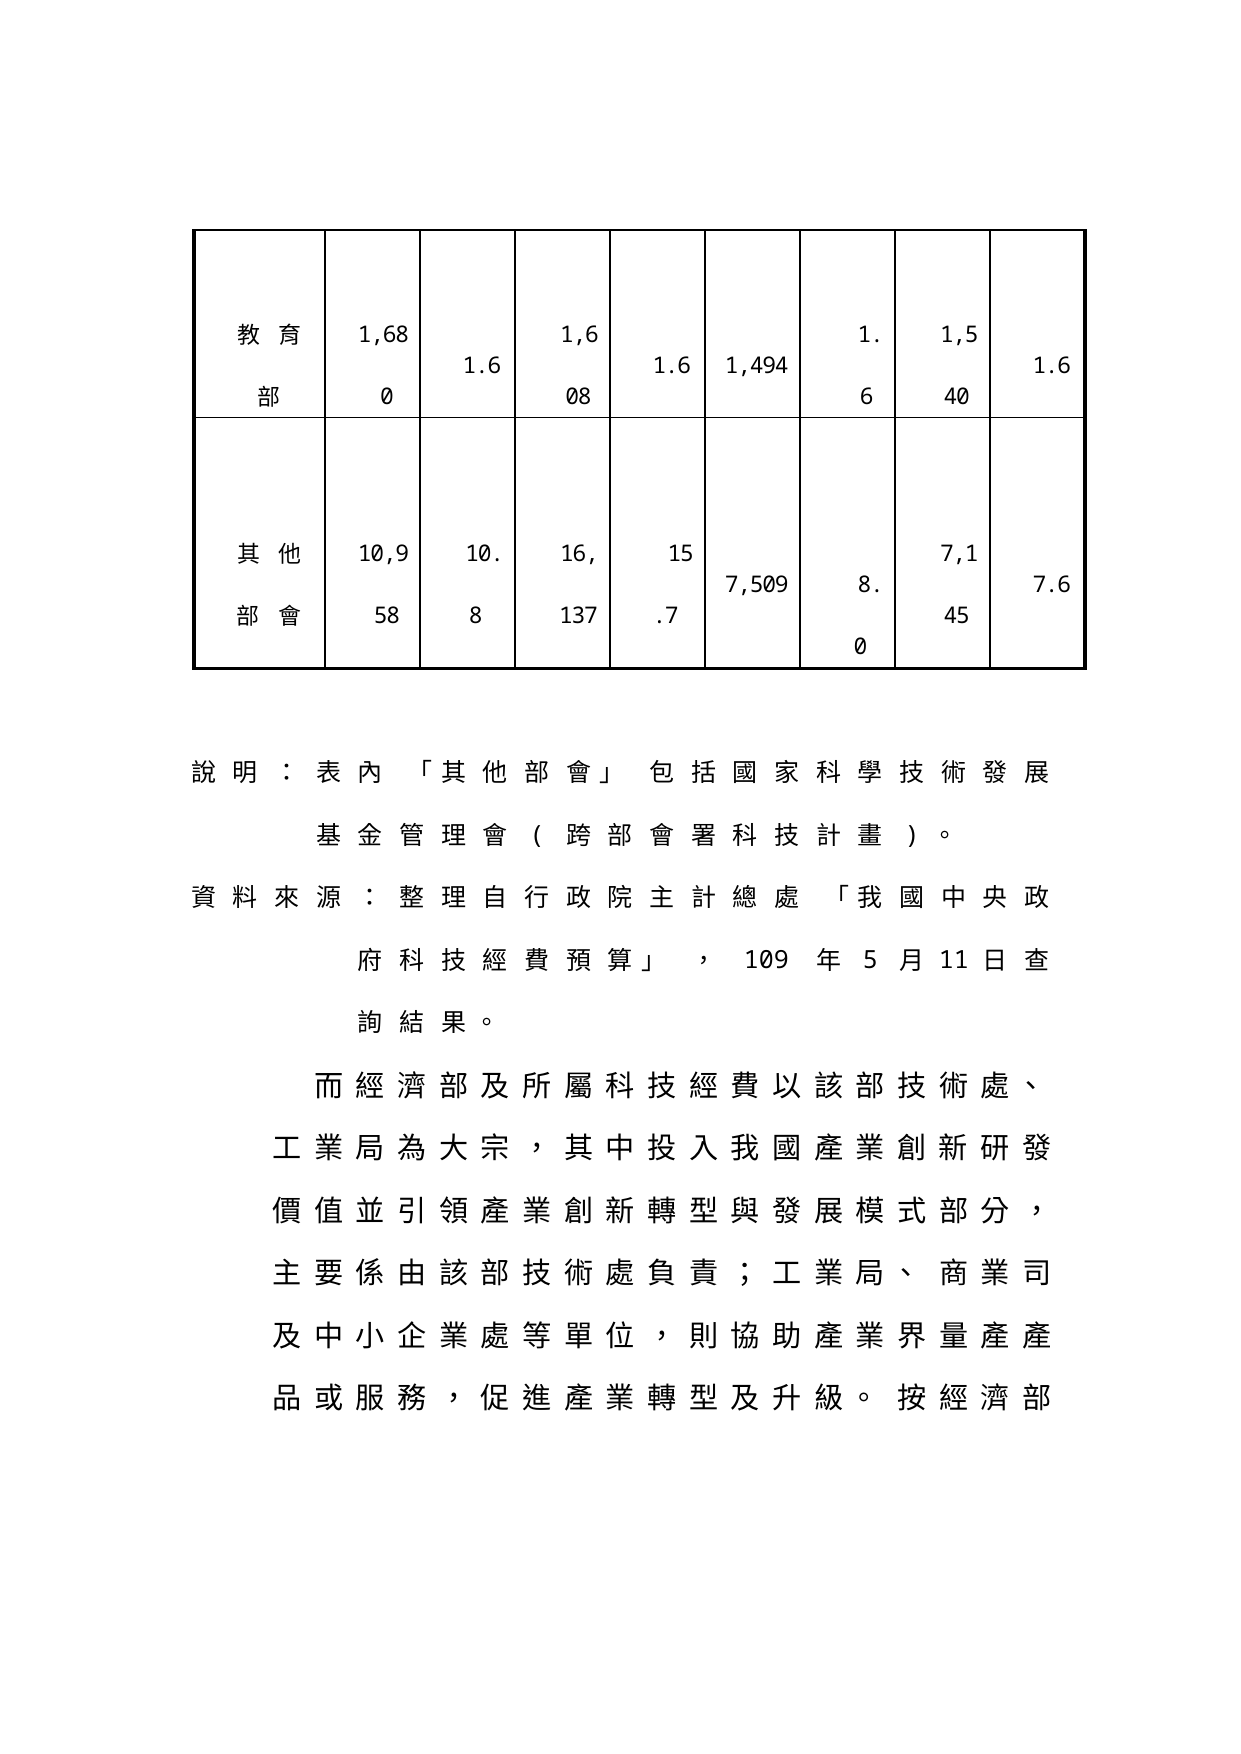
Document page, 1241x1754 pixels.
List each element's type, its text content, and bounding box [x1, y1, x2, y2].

table_cell 7,509 [706, 418, 799, 667]
table_cell 1.6 [611, 231, 704, 417]
table_cell 教育部 [196, 231, 324, 417]
table_cell 10,958 [326, 418, 419, 667]
text 而經濟部及所屬科技經費以該部技術處、工業局為大宗，其中投入我國產業創新研發價值並引領產業創新轉型與發展模式部分，主要係由該部技術處負責；工業局、商業司及中小企業處等單位，則協助產業界量產產品或服務，促進產業轉型及升級。按經濟部 [242, 1042, 1058, 1417]
table_cell 1,680 [326, 231, 419, 417]
table_cell 1.6 [421, 231, 514, 417]
table_cell 7.6 [991, 418, 1083, 667]
table_cell 7,145 [896, 418, 989, 667]
table_cell 15.7 [611, 418, 704, 667]
table_cell 1,608 [516, 231, 609, 417]
table_cell 其他部會 [196, 418, 324, 667]
table_cell 1,494 [706, 231, 799, 417]
table_cell 16,137 [516, 418, 609, 667]
text 資料來源：整理自行政院主計總處「我國中央政府科技經費預算」，109年5月11日查詢結果。 [183, 854, 1058, 1042]
table_cell 1,540 [896, 231, 989, 417]
text 說明：表內「其他部會」包括國家科學技術發展基金管理會(跨部會署科技計畫)。 [183, 729, 1058, 854]
table_cell 10.8 [421, 418, 514, 667]
table_cell 1.6 [801, 231, 894, 417]
table_cell 1.6 [991, 231, 1083, 417]
table_cell 8.0 [801, 418, 894, 667]
